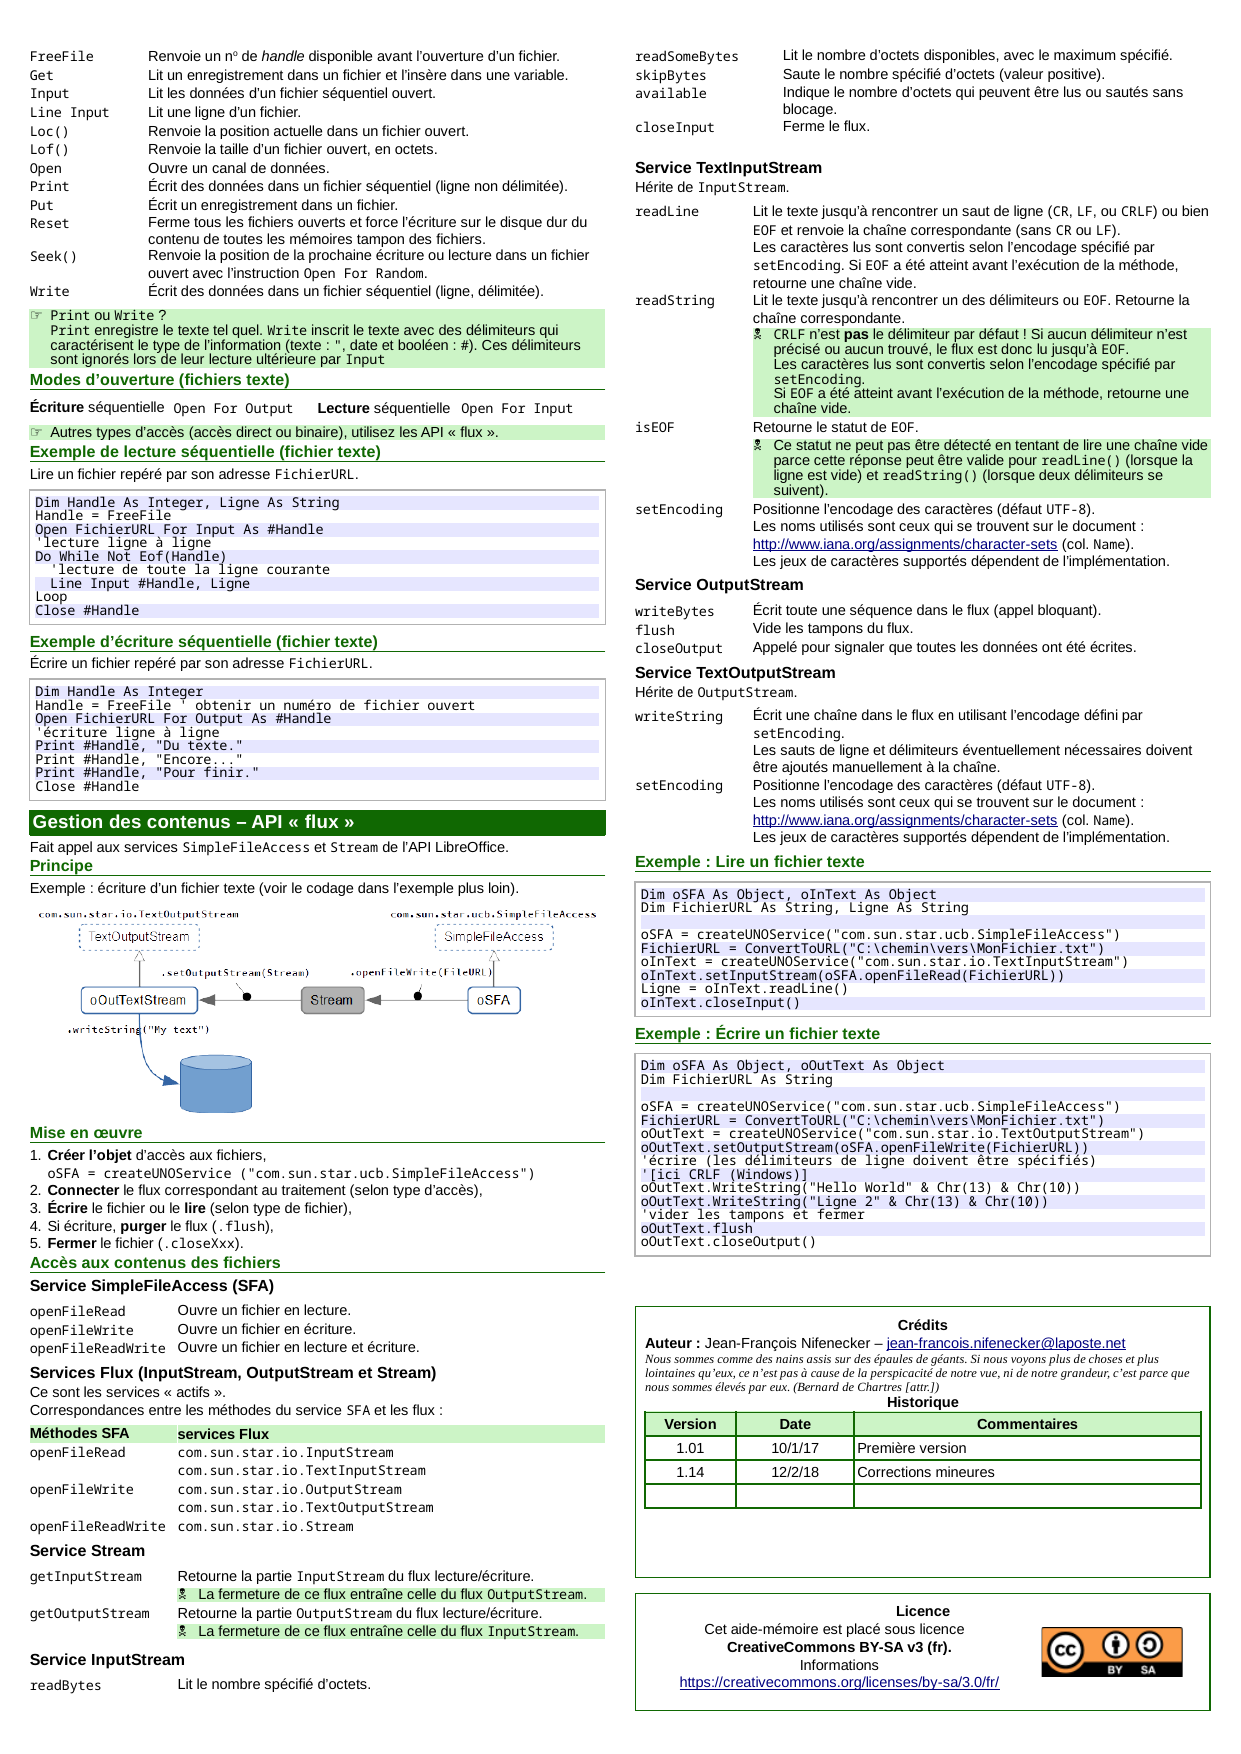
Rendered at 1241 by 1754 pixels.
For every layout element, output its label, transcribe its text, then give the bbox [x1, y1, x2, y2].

table_header readBytes [30, 1676, 177, 1694]
subtitle Exemple : Lire un fichier texte [635, 853, 1211, 871]
table_cell Line Input [30, 103, 148, 121]
table_header Dim Handle As Integer, Ligne As String Handle = FreeFile Open FichierURL For Input As #Handle 'lecture ligne à ligne Do While Not Eof(Handle) 'lecture de toute la ligne courante Line Input #Handle, Ligne Loop Close #Handle [30, 491, 605, 624]
text Écrire un fichier repéré par son adresse FichierURL. [29, 655, 605, 672]
subtitle Services Flux (InputStream, OutputStream et Stream) [29, 1365, 605, 1382]
text ☞ Print ou Write ? Print enregistre le texte tel quel. Write inscrit le texte avec des délimiteurs qui caractérisent le type de l’information (texte : ", date et booléen : #). Ces délimiteurs sont ignorés lors de leur lecture ultérieure par Input [29, 309, 605, 368]
subtitle Service TextOutputStream [635, 665, 1211, 682]
table_cell setEncoding [635, 500, 753, 570]
subtitle Principe [29, 857, 605, 876]
subtitle Service SimpleFileAccess (SFA) [29, 1278, 605, 1294]
table_cell 02/12/2018 [737, 1461, 853, 1483]
table_cell Lit les données d’un fichier séquentiel ouvert. [148, 84, 605, 103]
picture [31, 903, 604, 1113]
table_cell openFileRead [30, 1443, 177, 1480]
list Connecter le flux correspondant au traitement (selon type d’accès), [29, 1182, 605, 1199]
subtitle Exemple de lecture séquentielle (fichier texte) [29, 443, 605, 462]
table_header writeString [635, 707, 753, 775]
table_cell com.sun.star.io.InputStream com.sun.star.io.TextInputStream [178, 1443, 605, 1480]
table_header Cet aide-mémoire est placé sous licence CreativeCommons BY-SA v3 (fr). Informations https://creativecommons.org/licenses/by-sa/3.0/fr/ [645, 1620, 1034, 1691]
table_cell Lof() [30, 140, 148, 158]
table_header Open For Input [461, 399, 605, 417]
text Fait appel aux services SimpleFileAccess et Stream de l’API LibreOffice. [29, 838, 605, 856]
table_cell Lit une ligne d’un fichier. [148, 103, 605, 121]
table_cell setEncoding [635, 775, 753, 846]
table_header Version [646, 1413, 735, 1435]
table_cell Lit un enregistrement dans un fichier et l’insère dans une variable. [148, 66, 605, 84]
table_cell Seek() [30, 247, 148, 282]
table_cell Write [30, 283, 148, 301]
list Si écriture, purger le flux (.flush), [29, 1217, 605, 1235]
table_cell openFileWrite [30, 1321, 177, 1339]
table_cell 01/10/2017 [737, 1437, 853, 1459]
text ☞ Autres types d’accès (accès direct ou binaire), utilisez les API « flux ». [29, 425, 605, 440]
table_cell skipBytes [635, 66, 783, 84]
text Lire un fichier repéré par son adresse FichierURL. [29, 465, 605, 483]
table_cell Print [30, 177, 148, 196]
text Hérite de OutputStream. [635, 683, 1211, 701]
table_cell [783, 136, 1211, 153]
subtitle Accès aux contenus des fichiers [29, 1254, 605, 1273]
table_cell Renvoie la taille d’un fichier ouvert, en octets. [148, 140, 605, 158]
table_header getInputStream [30, 1568, 177, 1604]
table_header Écrit toute une séquence dans le flux (appel bloquant). [753, 602, 1211, 620]
subtitle Service OutputStream [635, 578, 1211, 594]
table_header openFileRead [30, 1302, 177, 1321]
table_cell closeInput [635, 118, 783, 136]
subtitle Service Stream [29, 1543, 605, 1560]
table_cell Écrit des données dans un fichier séquentiel (ligne, délimitée). [148, 283, 605, 301]
table_header readLine [635, 202, 753, 291]
table_cell Renvoie un no de handle disponible avant l’ouverture d’un fichier. [148, 47, 605, 66]
table_cell Renvoie la position de la prochaine écriture ou lecture dans un fichier ouvert avec l’instruction Open For Random. [148, 247, 605, 282]
table_cell Lit le texte jusqu’à rencontrer un des délimiteurs ou EOF. Retourne la chaîne correspondante.  CRLF n’est pas le délimiteur par défaut ! Si aucun délimiteur n’est précisé ou aucun trouvé, le flux est donc lu jusqu’à EOF. Les caractères lus sont convertis selon l’encodage spécifié par setEncoding. Si EOF a été atteint avant l’exécution de la méthode, retourne une chaîne vide. [753, 291, 1211, 328]
table_cell [646, 1485, 735, 1507]
table_header Lit le nombre spécifié d’octets. [178, 1676, 605, 1694]
table_header Méthodes SFA [30, 1425, 177, 1443]
table_cell getOutputStream [30, 1604, 177, 1641]
table_cell Ferme le flux. [783, 118, 1211, 136]
table_header Ouvre un fichier en lecture. [178, 1302, 605, 1321]
table_cell openFileReadWrite [30, 1517, 177, 1535]
subtitle Service InputStream [29, 1652, 605, 1668]
title Historique [645, 1394, 1201, 1411]
list Créer l’objet d’accès aux fichiers, [29, 1146, 605, 1164]
text Exemple : écriture d’un fichier texte (voir le codage dans l’exemple plus loin). [29, 879, 605, 897]
table_header services Flux [178, 1425, 605, 1443]
subtitle Exemple d’écriture séquentielle (fichier texte) [29, 633, 605, 652]
text Hérite de InputStream. [635, 179, 1211, 196]
table_cell flush [635, 620, 753, 639]
table_header Dim Handle As Integer Handle = FreeFile ' obtenir un numéro de fichier ouvert Open FichierURL For Output As #Handle 'écriture ligne à ligne Print #Handle, "Du texte." Print #Handle, "Encore..." Print #Handle, "Pour finir." Close #Handle [30, 680, 605, 800]
table_cell Renvoie la position actuelle dans un fichier ouvert. [148, 121, 605, 140]
table_cell Corrections mineures [855, 1461, 1200, 1483]
table_cell Ouvre un fichier en écriture. [178, 1321, 605, 1339]
table_header Écrit une chaîne dans le flux en utilisant l’encodage défini par setEncoding. Les sauts de ligne et délimiteurs éventuellement nécessaires doivent être ajoutés manuellement à la chaîne. [753, 707, 1211, 775]
table_cell Appelé pour signaler que toutes les données ont été écrites. [753, 639, 1211, 657]
table_cell Put [30, 196, 148, 214]
table_cell 1.14 [646, 1461, 735, 1483]
subtitle Mise en œuvre [29, 898, 605, 1143]
title Licence [645, 1603, 1201, 1620]
table_cell Get [30, 66, 148, 84]
table_cell 1.01 [646, 1437, 735, 1459]
picture [1041, 1627, 1183, 1677]
text Nous sommes comme des nains assis sur des épaules de géants. Si nous voyons plus de choses et plus lointaines qu’eux, ce n’est pas à cause de la perspicacité de notre vue, ni de notre grandeur, c’est parce que nous sommes élevés par eux. (Bernard de Chartres [attr.]) [645, 1352, 1201, 1394]
table_header Lit le texte jusqu’à rencontrer un saut de ligne (CR, LF, ou CRLF) ou bien EOF et renvoie la chaîne correspondante (sans CR ou LF). Les caractères lus sont convertis selon l’encodage spécifié par setEncoding. Si EOF a été atteint avant l’exécution de la méthode, retourne une chaîne vide. [753, 202, 1211, 291]
table_cell Première version [855, 1437, 1200, 1459]
table_header Lecture séquentielle [317, 399, 461, 417]
subtitle Exemple : Écrire un fichier texte [635, 1025, 1211, 1043]
table_cell readString [635, 291, 753, 418]
table_header Dim oSFA As Object, oInText As Object Dim FichierURL As String, Ligne As String oSFA = createUNOService("com.sun.star.ucb.SimpleFileAccess") FichierURL = ConvertToURL("C:\chemin\vers\MonFichier.txt") oInText = createUNOService("com.sun.star.io.TextInputStream") oInText.setInputStream(oSFA.openFileRead(FichierURL)) Ligne = oInText.readLine() oInText.closeInput() [636, 883, 1210, 1016]
table_cell available [635, 84, 783, 117]
table_header Date [737, 1413, 853, 1435]
table_cell Reset [30, 214, 148, 247]
table_cell Lit le nombre d’octets disponibles, avec le maximum spécifié. [783, 47, 1211, 66]
table_header writeBytes [635, 602, 753, 620]
list Écrire le fichier ou le lire (selon type de fichier), [29, 1199, 605, 1217]
table_header Commentaires [855, 1413, 1200, 1435]
table_cell [737, 1485, 853, 1507]
table_cell Retourne le statut de EOF.  Ce statut ne peut pas être détecté en tentant de lire une chaîne vide parce cette réponse peut être valide pour readLine() (lorsque la ligne est vide) et readString() (lorsque deux délimiteurs se suivent). [753, 419, 1211, 439]
table_cell Loc() [30, 121, 148, 140]
text Correspondances entre les méthodes du service SFA et les flux : [29, 1401, 605, 1419]
subtitle Service TextInputStream [635, 160, 1211, 177]
table_cell Retourne la partie OutputStream du flux lecture/écriture.  La fermeture de ce flux entraîne celle du flux InputStream. [178, 1604, 605, 1624]
table_header Écriture séquentielle [30, 399, 173, 417]
table_cell isEOF [635, 419, 753, 500]
table_cell Ouvre un canal de données. [148, 159, 605, 177]
table_cell Vide les tampons du flux. [753, 620, 1211, 639]
table_cell readSomeBytes [635, 47, 783, 66]
table_cell [635, 136, 783, 153]
text Auteur : Jean-François Nifenecker – jean-francois.nifenecker@laposte.net [645, 1334, 1201, 1352]
table_cell Positionne l’encodage des caractères (défaut UTF-8). Les noms utilisés sont ceux qui se trouvent sur le document : http://www.iana.org/assignments/character-sets (col. Name). Les jeux de caractères supportés dépendent de l’implémentation. [753, 775, 1211, 846]
table_cell Indique le nombre d’octets qui peuvent être lus ou sautés sans blocage. [783, 84, 1211, 117]
table_cell Écrit des données dans un fichier séquentiel (ligne non délimitée). [148, 177, 605, 196]
table_cell [855, 1485, 1200, 1507]
table_cell closeOutput [635, 639, 753, 657]
table_cell com.sun.star.io.Stream [178, 1517, 605, 1535]
table_cell Positionne l’encodage des caractères (défaut UTF-8). Les noms utilisés sont ceux qui se trouvent sur le document : http://www.iana.org/assignments/character-sets (col. Name). Les jeux de caractères supportés dépendent de l’implémentation. [753, 500, 1211, 570]
table_cell Ouvre un fichier en lecture et écriture. [178, 1339, 605, 1358]
subtitle Gestion des contenus – API « flux » [31, 811, 605, 835]
table_header Dim oSFA As Object, oOutText As Object Dim FichierURL As String oSFA = createUNOService("com.sun.star.ucb.SimpleFileAccess") FichierURL = ConvertToURL("C:\chemin\vers\MonFichier.txt") oOutText = createUNOService("com.sun.star.io.TextOutputStream") oOutText.setOutputStream(oSFA.openFileWrite(FichierURL)) 'écrire (les délimiteurs de ligne doivent être spécifiés) '[ici CRLF (Windows)] oOutText.WriteString("Hello World" & Chr(13) & Chr(10)) oOutText.WriteString("Ligne 2" & Chr(13) & Chr(10)) 'vider les tampons et fermer oOutText.flush oOutText.closeOutput() [636, 1054, 1210, 1255]
subtitle Modes d’ouverture (fichiers texte) [29, 371, 605, 390]
table_cell Saute le nombre spécifié d’octets (valeur positive). [783, 66, 1211, 84]
table_cell FreeFile [30, 47, 148, 66]
list oSFA = createUNOService ("com.sun.star.ucb.SimpleFileAccess") [29, 1164, 605, 1182]
table_cell Input [30, 84, 148, 103]
table_cell com.sun.star.io.OutputStream com.sun.star.io.TextOutputStream [178, 1480, 605, 1517]
text Ce sont les services « actifs ». [29, 1384, 605, 1401]
table_header Retourne la partie InputStream du flux lecture/écriture.  La fermeture de ce flux entraîne celle du flux OutputStream. [178, 1568, 605, 1588]
table_cell Open [30, 159, 148, 177]
table_header [1034, 1620, 1187, 1691]
table_cell openFileReadWrite [30, 1339, 177, 1358]
title Crédits [645, 1316, 1201, 1334]
table_cell Écrit un enregistrement dans un fichier. [148, 196, 605, 214]
table_header Open For Output [173, 399, 317, 417]
table_cell Ferme tous les fichiers ouverts et force l’écriture sur le disque dur du contenu de toutes les mémoires tampon des fichiers. [148, 214, 605, 247]
table_cell openFileWrite [30, 1480, 177, 1517]
list Fermer le fichier (.closeXxx). [29, 1235, 605, 1252]
